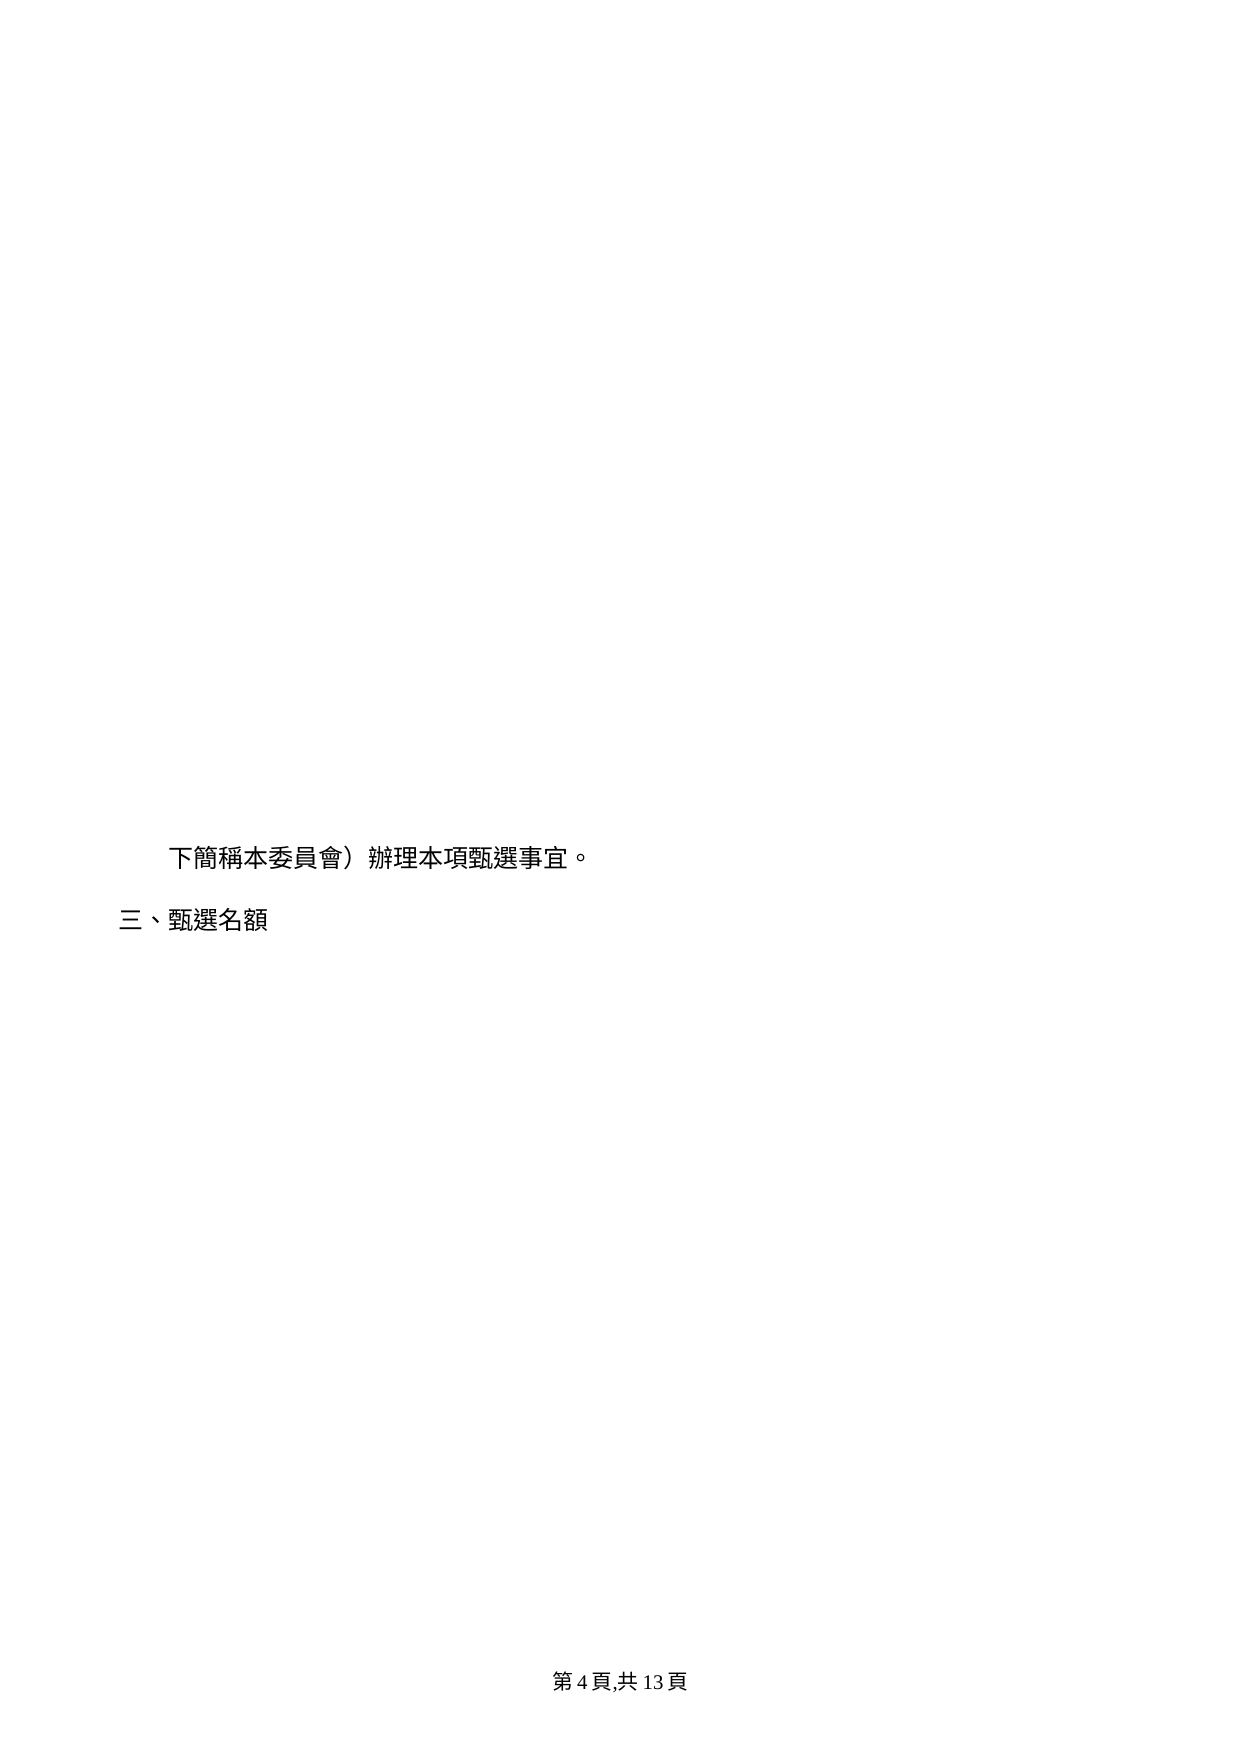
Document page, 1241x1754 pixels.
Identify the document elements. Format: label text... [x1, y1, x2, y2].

text 三、甄選名額 [118, 877, 1122, 939]
text 下簡稱本委員會）辦理本項甄選事宜。 [118, 814, 1122, 877]
